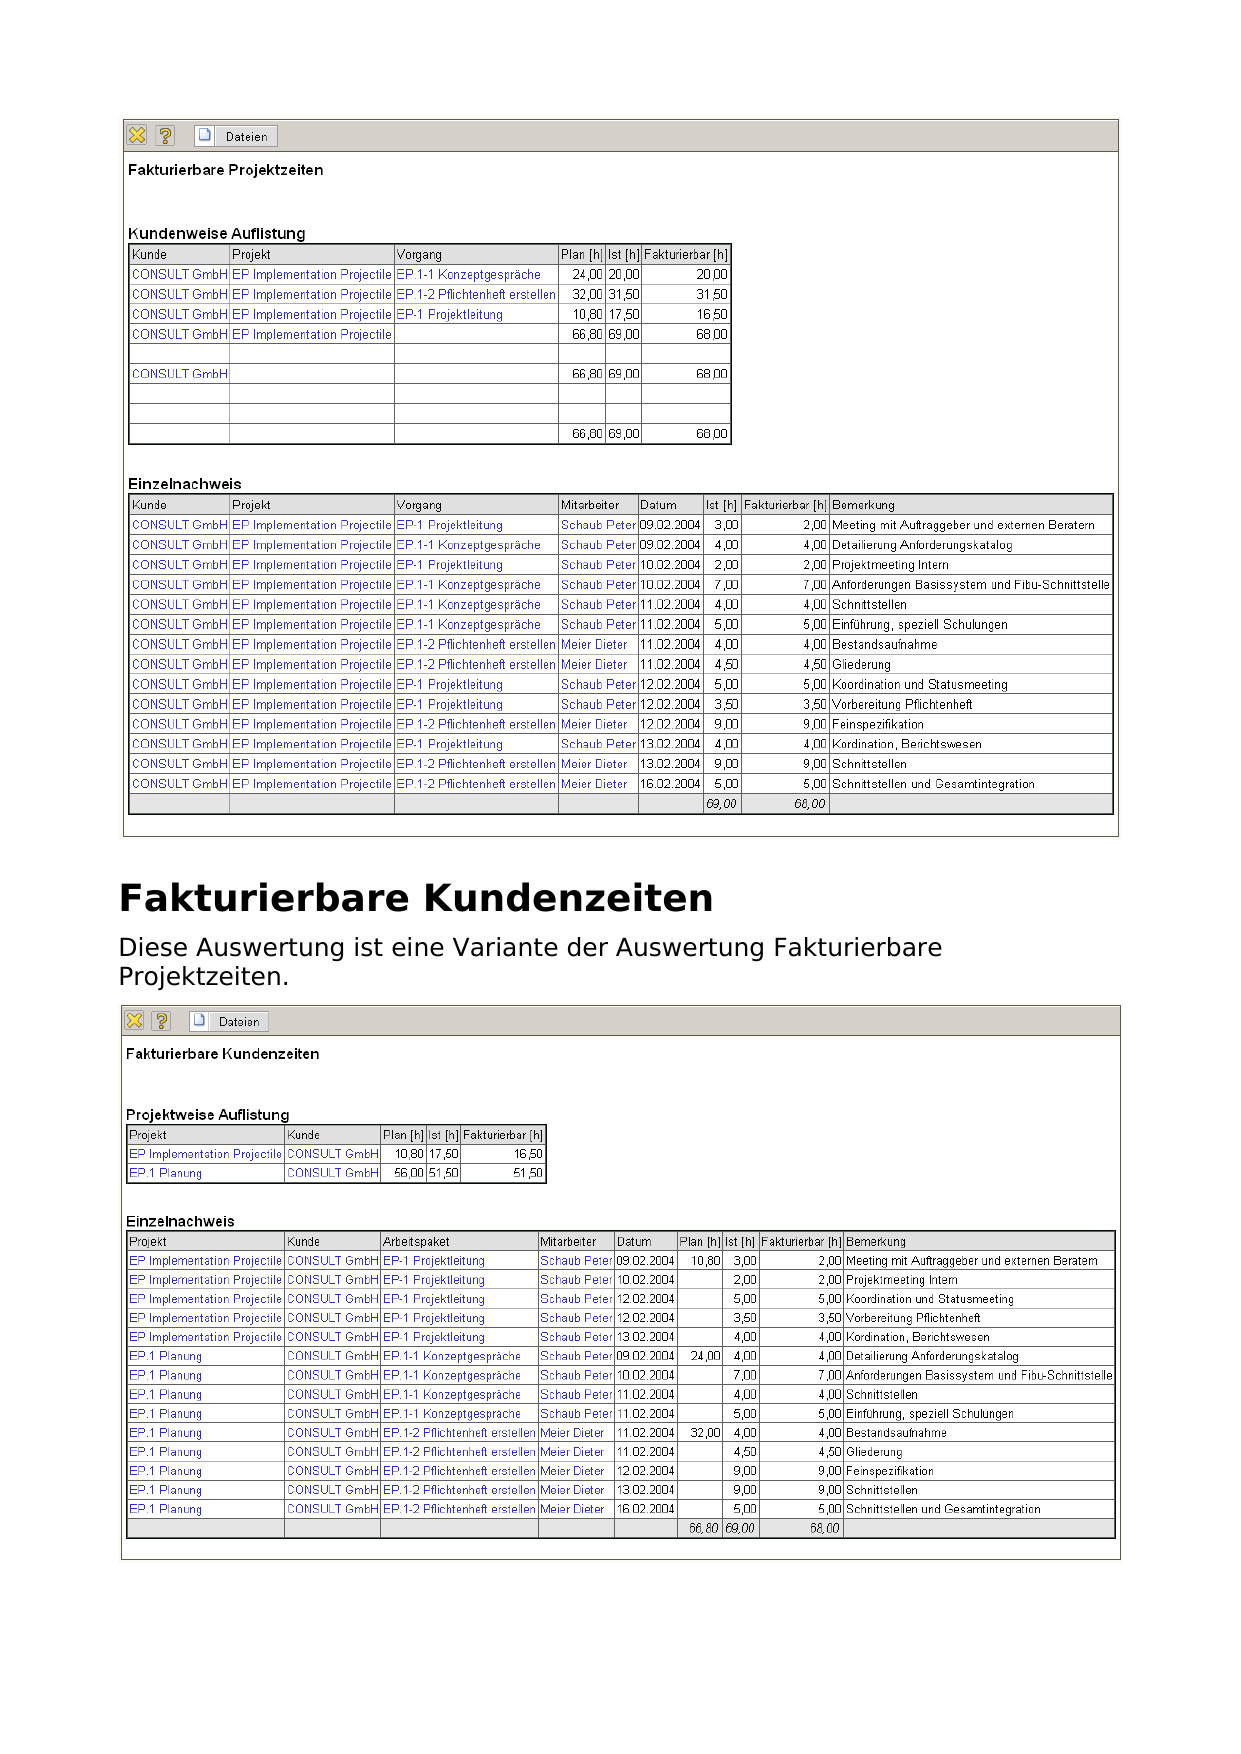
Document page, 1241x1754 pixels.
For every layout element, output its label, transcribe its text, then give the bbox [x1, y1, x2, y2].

picture [118, 1003, 1123, 1563]
text Diese Auswertung ist eine Variante der Auswertung Fakturierbare Projektzeiten. [118, 933, 1122, 991]
picture [118, 118, 1123, 840]
subtitle Fakturierbare Kundenzeiten [118, 877, 1122, 921]
